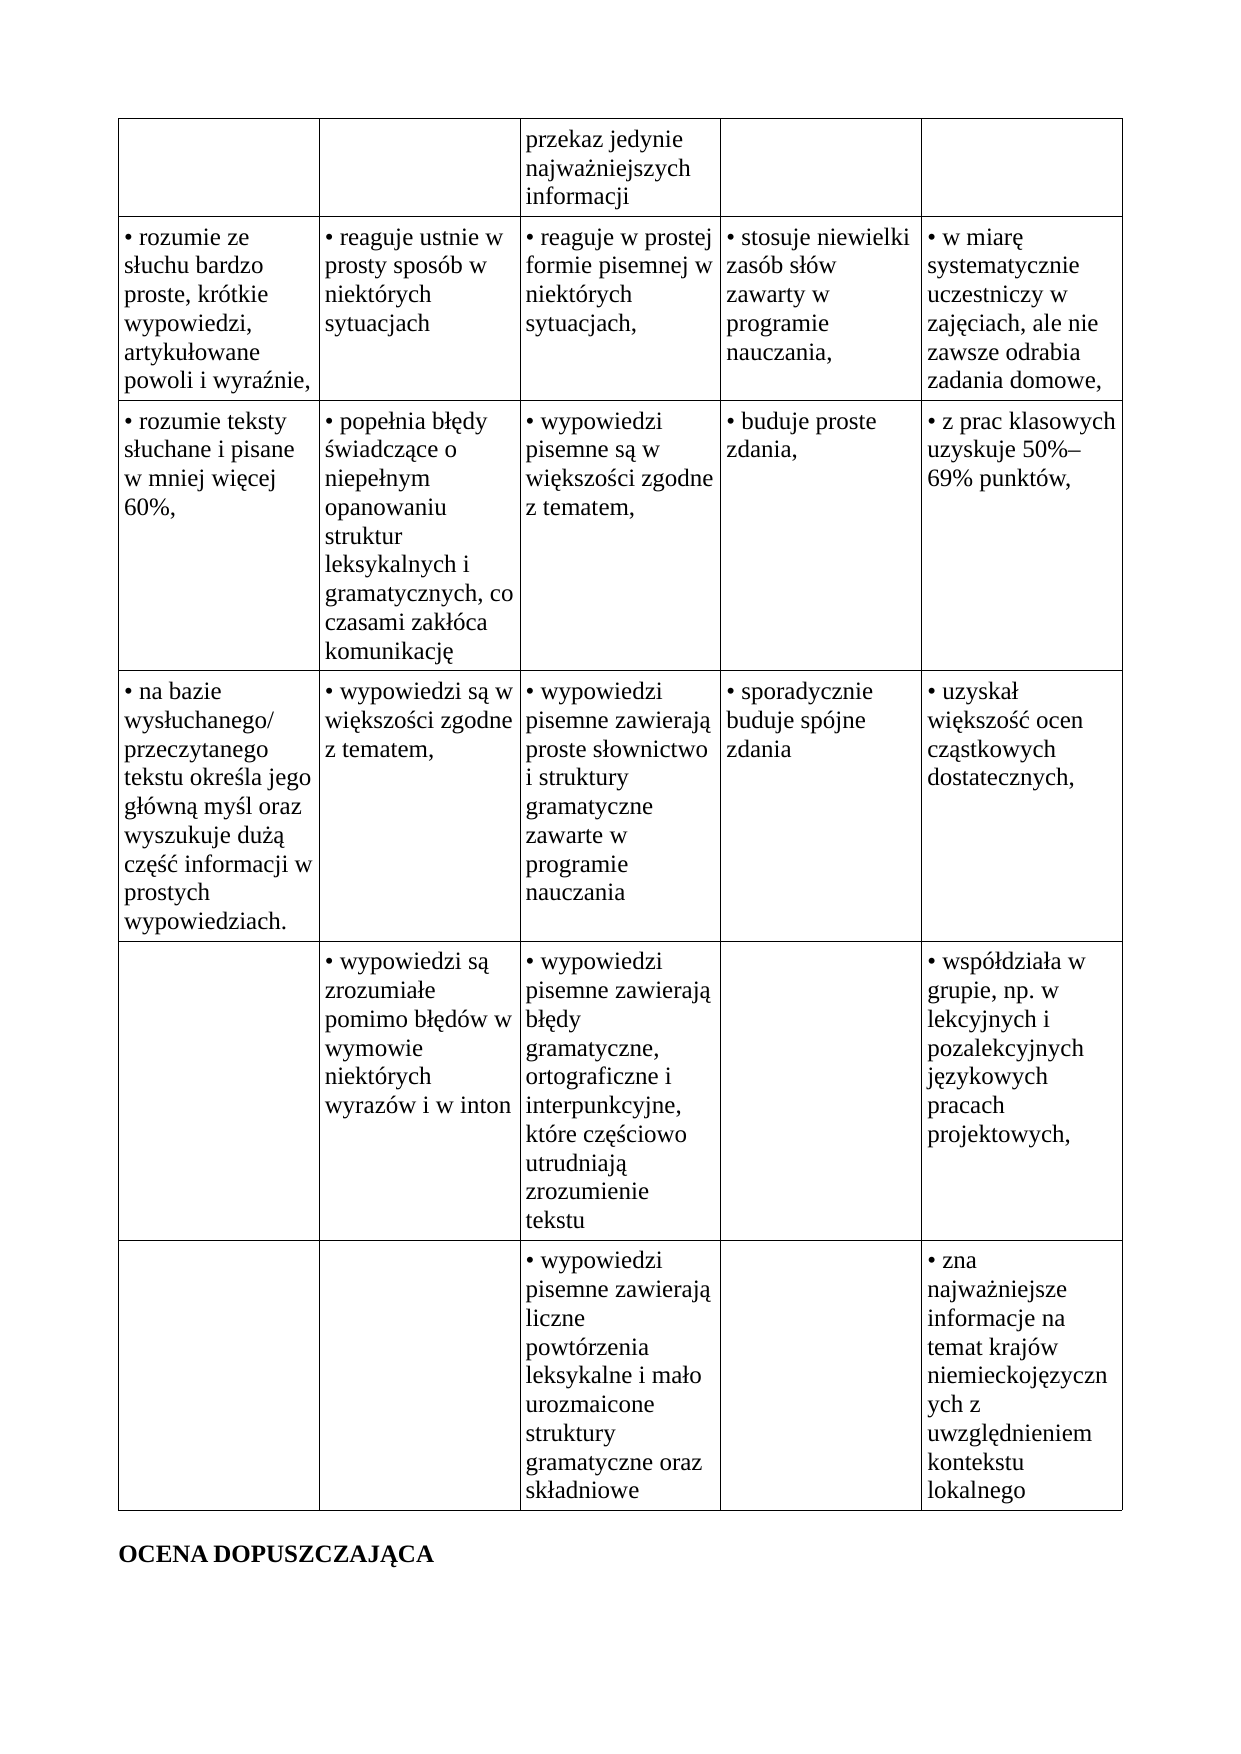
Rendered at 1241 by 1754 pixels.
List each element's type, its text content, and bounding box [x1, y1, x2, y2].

table_cell [922, 119, 1122, 216]
table_cell [320, 119, 520, 216]
table_cell • reaguje w prostej formie pisemnej w niektórych sytuacjach, [521, 217, 720, 400]
table_cell • na bazie wysłuchanego/ przeczytanego tekstu określa jego główną myśl oraz wyszukuje dużą część informacji w prostych wypowiedziach. [119, 671, 319, 941]
text OCENA DOPUSZCZAJĄCA [118, 1539, 1122, 1568]
table_cell przekaz jedynie najważniejszych informacji [521, 119, 720, 216]
table_cell • wypowiedzi pisemne zawierają proste słownictwo i struktury gramatyczne zawarte w programie nauczania [521, 671, 720, 941]
table_cell • rozumie teksty słuchane i pisane w mniej więcej 60%, [119, 401, 319, 670]
table_cell • uzyskał większość ocen cząstkowych dostatecznych, [922, 671, 1122, 941]
table_cell [721, 1241, 921, 1510]
table_cell • zna najważniejsze informacje na temat krajów niemieckojęzycznych z uwzględnieniem kontekstu lokalnego [922, 1241, 1122, 1510]
table_cell [119, 119, 319, 216]
table_cell • w miarę systematycznie uczestniczy w zajęciach, ale nie zawsze odrabia zadania domowe, [922, 217, 1122, 400]
table_cell • reaguje ustnie w prosty sposób w niektórych sytuacjach [320, 217, 520, 400]
table_cell • wypowiedzi są zrozumiałe pomimo błędów w wymowie niektórych wyrazów i w inton [320, 942, 520, 1240]
table_cell [721, 119, 921, 216]
table_cell • sporadycznie buduje spójne zdania [721, 671, 921, 941]
table_cell • z prac klasowych uzyskuje 50%–69% punktów, [922, 401, 1122, 670]
table_cell • współdziała w grupie, np. w lekcyjnych i pozalekcyjnych językowych pracach projektowych, [922, 942, 1122, 1240]
table_cell • wypowiedzi pisemne są w większości zgodne z tematem, [521, 401, 720, 670]
table_cell • stosuje niewielki zasób słów zawarty w programie nauczania, [721, 217, 921, 400]
table_cell [320, 1241, 520, 1510]
table_cell • wypowiedzi pisemne zawierają liczne powtórzenia leksykalne i mało urozmaicone struktury gramatyczne oraz składniowe [521, 1241, 720, 1510]
table_cell • wypowiedzi pisemne zawierają błędy gramatyczne, ortograficzne i interpunkcyjne, które częściowo utrudniają zrozumienie tekstu [521, 942, 720, 1240]
table_cell [119, 1241, 319, 1510]
table_cell • rozumie ze słuchu bardzo proste, krótkie wypowiedzi, artykułowane powoli i wyraźnie, [119, 217, 319, 400]
table_cell • buduje proste zdania, [721, 401, 921, 670]
table_cell [721, 942, 921, 1240]
table_cell [119, 942, 319, 1240]
table_cell • wypowiedzi są w większości zgodne z tematem, [320, 671, 520, 941]
table_cell • popełnia błędy świadczące o niepełnym opanowaniu struktur leksykalnych i gramatycznych, co czasami zakłóca komunikację [320, 401, 520, 670]
